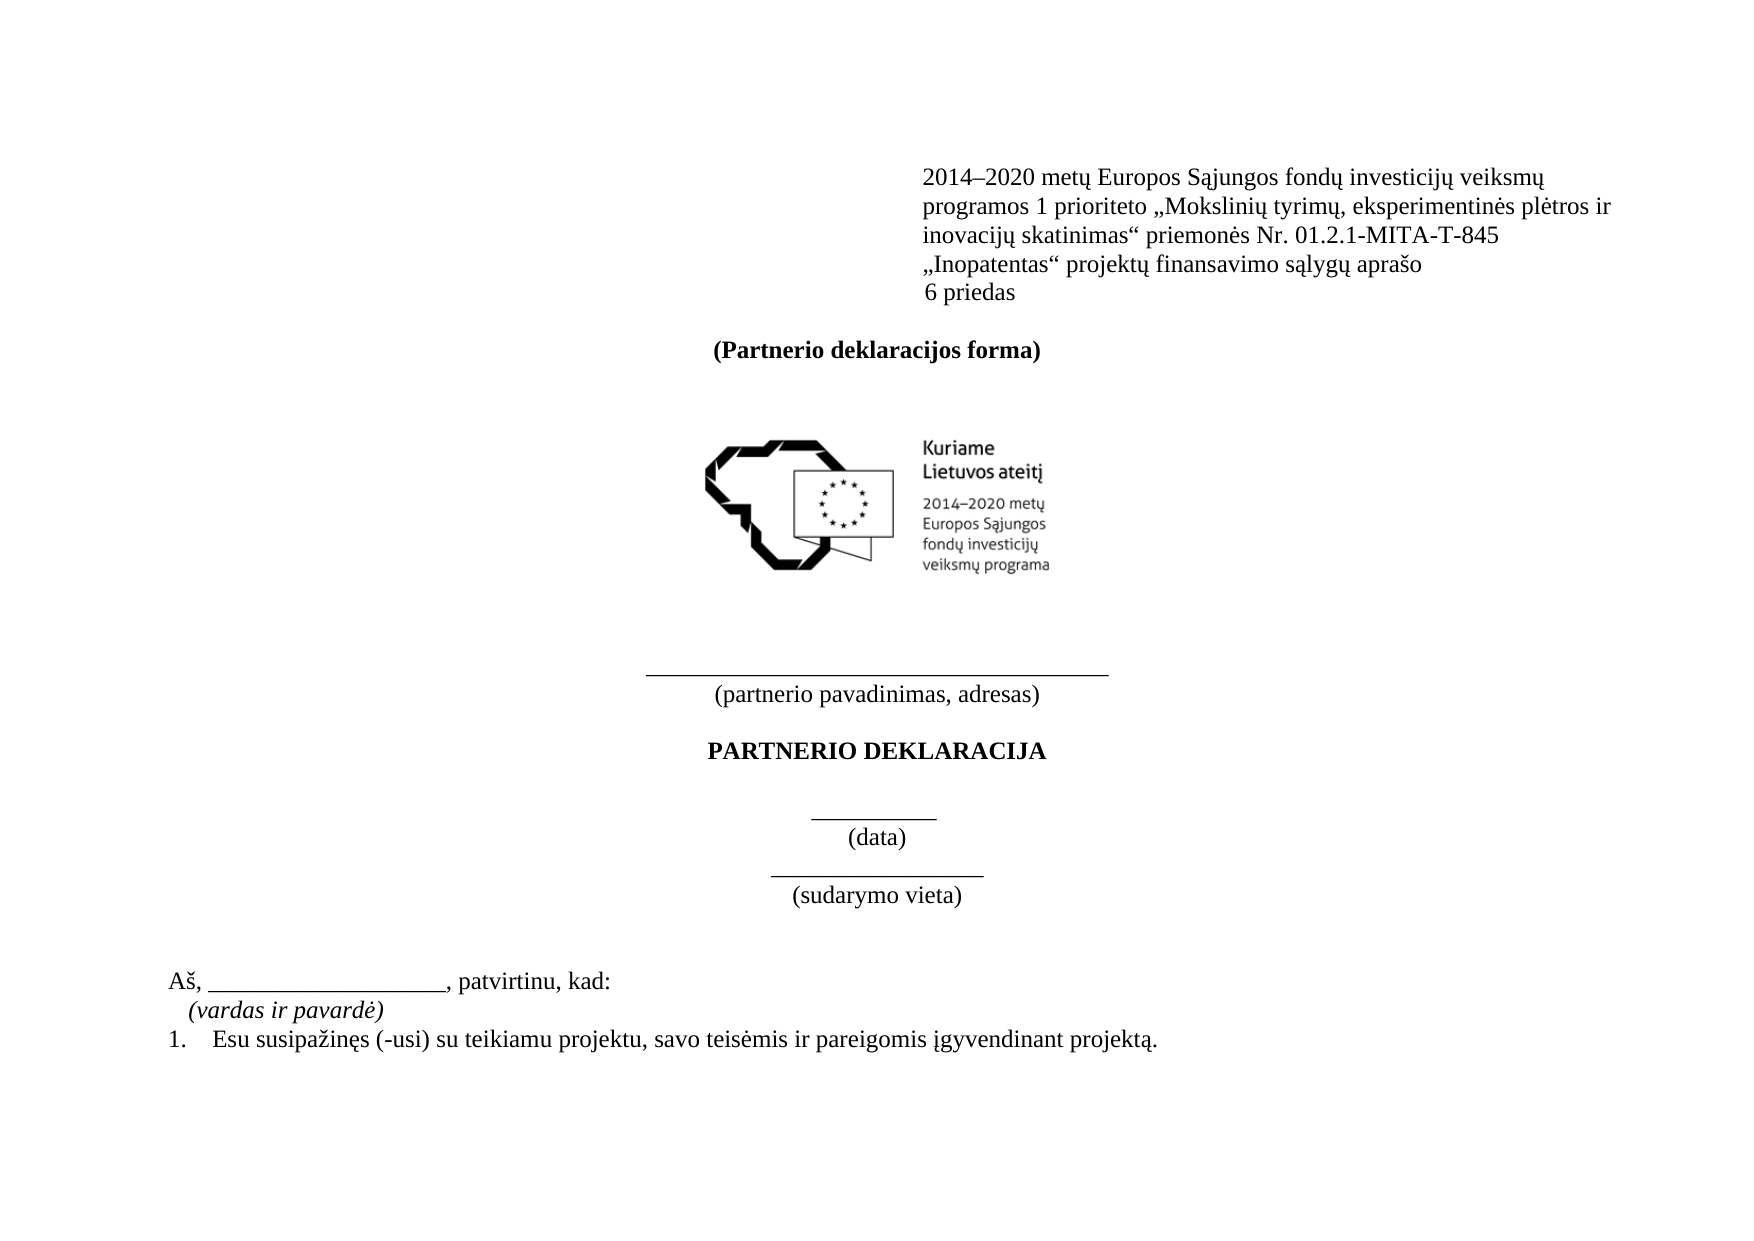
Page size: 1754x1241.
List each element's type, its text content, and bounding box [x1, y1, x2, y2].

text (Partnerio deklaracijos forma) [112, 335, 1642, 364]
table_header Aš, ___________________, patvirtinu, kad: (vardas ir pavardė) 1. Esu susipažinęs (-usi) su teikiamu projektu, savo teisėmis ir pareigomis įgyvendinant projektą. [112, 938, 1642, 1052]
text inovacijų skatinimas“ priemonės Nr. 01.2.1-MITA-T-845 „Inopatentas“ projektų finansavimo sąlygų aprašo [922, 220, 1642, 277]
text programos 1 prioriteto „Mokslinių tyrimų, eksperimentinės plėtros ir [922, 191, 1642, 220]
text (sudarymo vieta) [112, 880, 1642, 909]
text (data) [112, 822, 1642, 851]
text (partnerio pavadinimas, adresas) [112, 679, 1642, 707]
text __________ [112, 794, 1642, 822]
text _____________________________________ [112, 650, 1642, 679]
text _________________ [112, 851, 1642, 880]
text 6 priedas [924, 277, 1642, 306]
text 2014–2020 metų Europos Sąjungos fondų investicijų veiksmų [922, 162, 1642, 191]
text PARTNERIO DEKLARACIJA [112, 736, 1642, 765]
